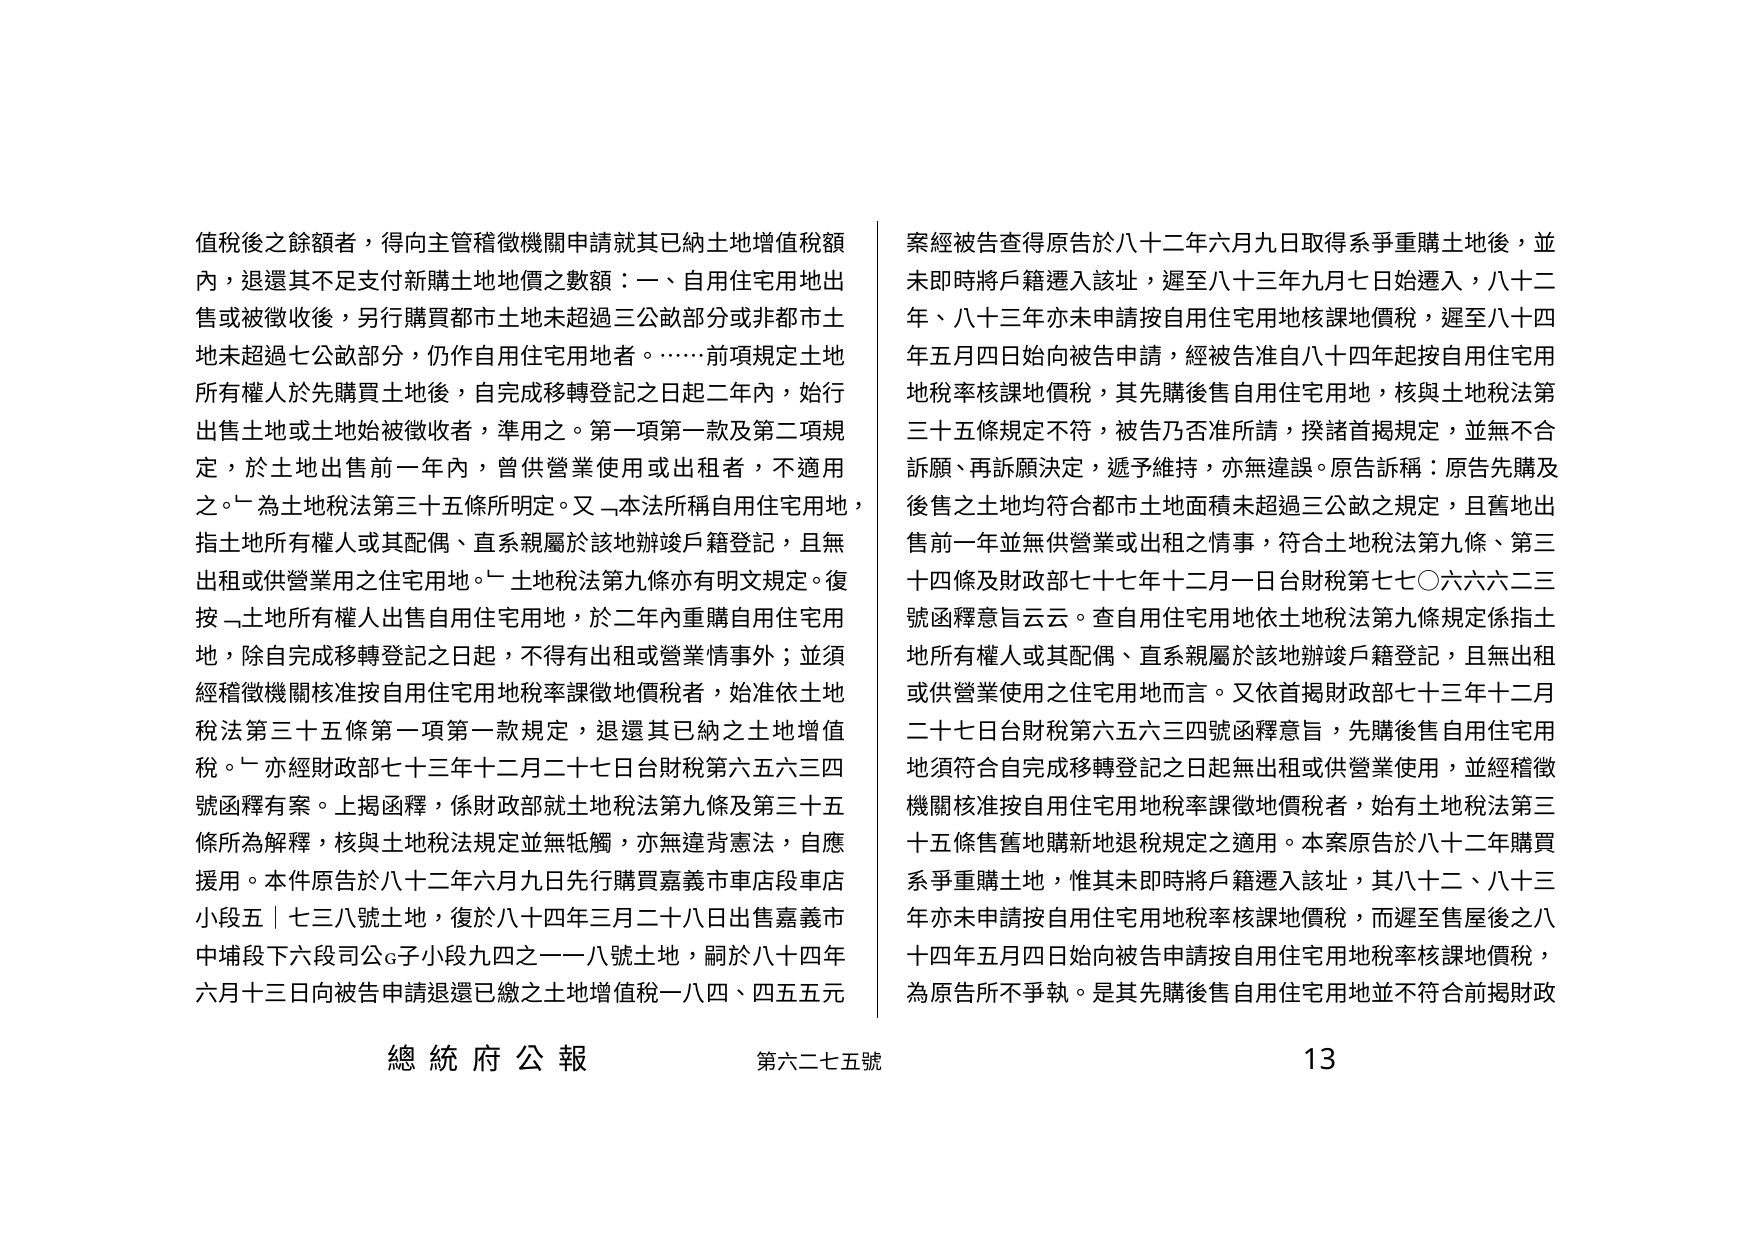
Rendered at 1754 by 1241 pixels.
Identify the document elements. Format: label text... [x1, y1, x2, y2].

text 按﹁土地所有權人於出售土地或土地被徵收後，自完成移轉登記或領取補償地價之日起，二年內重購土地合於左列規定之一，其新購土地地價超過原出售土地地價或補償地價，扣除繳納土地增值稅後之餘額者，得向主管稽徵機關申請就其已納土地增值稅額內，退還其不足支付新購土地地價之數額：一、自用住宅用地出售或被徵收後，另行購買都市土地未超過三公畝部分或非都市土地未超過七公畝部分，仍作自用住宅用地者。……前項規定土地所有權人於先購買土地後，自完成移轉登記之日起二年內，始行出售土地或土地始被徵收者，準用之。第一項第一款及第二項規定，於土地出售前一年內，曾供營業使用或出租者，不適用之。﹂為土地稅法第三十五條所明定。又﹁本法所稱自用住宅用地，指土地所有權人或其配偶、直系親屬於該地辦竣戶籍登記，且無出租或供營業用之住宅用地。﹂土地稅法第九條亦有明文規定。復按﹁土地所有權人出售自用住宅用地，於二年內重購自用住宅用地，除自完成移轉登記之日起，不得有出租或營業情事外；並須經稽徵機關核准按自用住宅用地稅率課徵地價稅者，始准依土地稅法第三十五條第一項第一款規定，退還其已納之土地增值稅。﹂亦經財政部七十三年十二月二十七日台財稅第六五六三四號函釋有案。上揭函釋，係財政部就土地稅法第九條及第三十五條所為解釋，核與土地稅法規定並無牴觸，亦無違背憲法，自應援用。本件原告於八十二年六月九日先行購買嘉義市車店段車店小段五│七三八號土地，復於八十四年三月二十八日出售嘉義市中埔段下六段司公子小段九四之一一八號土地，嗣於八十四年六月十三日向被告申請退還已繳之土地增值稅一八四、四五五元，案經被告查得原告於八十二年六月九日取得系爭重購土地後，並未即時將戶籍遷入該址，遲至八十三年九月七日始遷入，八十二年、八十三年亦未申請按自用住宅用地核課地價稅，遲至八十四年五月四日始向被告申請，經被告准自八十四年起按自用住宅用地稅率核課地價稅，其先購後售自用住宅用地，核與土地稅法第三十五條規定不符，被告乃否准所請，揆諸首揭規定，並無不合，訴願、再訴願決定，遞予維持，亦無違誤。原告訴稱：原告先購及後售之土地均符合都市土地面積未超過三公畝之規定，且舊地出售前一年並無供營業或出租之情事，符合土地稅法第九條、第三十四條及財政部七十七年十二月一日台財稅第七七○六六六二三號函釋意旨云云。查自用住宅用地依土地稅法第九條規定係指土地所有權人或其配偶、直系親屬於該地辦竣戶籍登記，且無出租或供營業使用之住宅用地而言。又依首揭財政部七十三年十二月二十七日台財稅第六五六三四號函釋意旨，先購後售自用住宅用地須符合自完成移轉登記之日起無出租或供營業使用，並經稽徵機關核准按自用住宅用地稅率課徵地價稅者，始有土地稅法第三十五條售舊地購新地退稅規定之適用。本案原告於八十二年購買系爭重購土地，惟其未即時將戶籍遷入該址，其八十二、八十三年亦未申請按自用住宅用地稅率核課地價稅，而遲至售屋後之八十四年五月四日始向被告申請按自用住宅用地稅率核課地價稅，為原告所不爭執。是其先購後售自用住宅用地並不符合前揭財政部函釋退稅要件，自無土地稅法第三十五條售舊地購新地退稅規定之適用。又原告所引前揭事實欄所載財政部函釋，核與本案情形不同，自不得援用。至原告訴稱：原告符合未曾出租或營業情事之法律規定並經核准按自用住宅用地稅率課徵地價稅，完全符合退稅規定，被告竟以財政部之命令為行政處分，不但牴觸法律更超越憲法保障人民權利義務之規定，為法所不許一節。查財政部七十三年十二月二十七日台財稅第六五六三四號函釋，係中央財政主管機關，基於其職權，就土地稅法第九條及第三十五條之規定，闡釋其涵義，核與法律之規定，並無不合，自不生牴觸法律或違背憲法問題。原告主張上開財政部函釋，牴觸法律更超越憲法云云，不無誤會。原告起訴論旨，核無理由，應予駁回。 [195, 222, 847, 1009]
text 按﹁土地所有權人於出售土地或土地被徵收後，自完成移轉登記或領取補償地價之日起，二年內重購土地合於左列規定之一，其新購土地地價超過原出售土地地價或補償地價，扣除繳納土地增值稅後之餘額者，得向主管稽徵機關申請就其已納土地增值稅額內，退還其不足支付新購土地地價之數額：一、自用住宅用地出售或被徵收後，另行購買都市土地未超過三公畝部分或非都市土地未超過七公畝部分，仍作自用住宅用地者。……前項規定土地所有權人於先購買土地後，自完成移轉登記之日起二年內，始行出售土地或土地始被徵收者，準用之。第一項第一款及第二項規定，於土地出售前一年內，曾供營業使用或出租者，不適用之。﹂為土地稅法第三十五條所明定。又﹁本法所稱自用住宅用地，指土地所有權人或其配偶、直系親屬於該地辦竣戶籍登記，且無出租或供營業用之住宅用地。﹂土地稅法第九條亦有明文規定。復按﹁土地所有權人出售自用住宅用地，於二年內重購自用住宅用地，除自完成移轉登記之日起，不得有出租或營業情事外；並須經稽徵機關核准按自用住宅用地稅率課徵地價稅者，始准依土地稅法第三十五條第一項第一款規定，退還其已納之土地增值稅。﹂亦經財政部七十三年十二月二十七日台財稅第六五六三四號函釋有案。上揭函釋，係財政部就土地稅法第九條及第三十五條所為解釋，核與土地稅法規定並無牴觸，亦無違背憲法，自應援用。本件原告於八十二年六月九日先行購買嘉義市車店段車店小段五│七三八號土地，復於八十四年三月二十八日出售嘉義市中埔段下六段司公子小段九四之一一八號土地，嗣於八十四年六月十三日向被告申請退還已繳之土地增值稅一八四、四五五元，案經被告查得原告於八十二年六月九日取得系爭重購土地後，並未即時將戶籍遷入該址，遲至八十三年九月七日始遷入，八十二年、八十三年亦未申請按自用住宅用地核課地價稅，遲至八十四年五月四日始向被告申請，經被告准自八十四年起按自用住宅用地稅率核課地價稅，其先購後售自用住宅用地，核與土地稅法第三十五條規定不符，被告乃否准所請，揆諸首揭規定，並無不合，訴願、再訴願決定，遞予維持，亦無違誤。原告訴稱：原告先購及後售之土地均符合都市土地面積未超過三公畝之規定，且舊地出售前一年並無供營業或出租之情事，符合土地稅法第九條、第三十四條及財政部七十七年十二月一日台財稅第七七○六六六二三號函釋意旨云云。查自用住宅用地依土地稅法第九條規定係指土地所有權人或其配偶、直系親屬於該地辦竣戶籍登記，且無出租或供營業使用之住宅用地而言。又依首揭財政部七十三年十二月二十七日台財稅第六五六三四號函釋意旨，先購後售自用住宅用地須符合自完成移轉登記之日起無出租或供營業使用，並經稽徵機關核准按自用住宅用地稅率課徵地價稅者，始有土地稅法第三十五條售舊地購新地退稅規定之適用。本案原告於八十二年購買系爭重購土地，惟其未即時將戶籍遷入該址，其八十二、八十三年亦未申請按自用住宅用地稅率核課地價稅，而遲至售屋後之八十四年五月四日始向被告申請按自用住宅用地稅率核課地價稅，為原告所不爭執。是其先購後售自用住宅用地並不符合前揭財政部函釋退稅要件，自無土地稅法第三十五條售舊地購新地退稅規定之適用。又原告所引前揭事實欄所載財政部函釋，核與本案情形不同，自不得援用。至原告訴稱：原告符合未曾出租或營業情事之法律規定並經核准按自用住宅用地稅率課徵地價稅，完全符合退稅規定，被告竟以財政部之命令為行政處分，不但牴觸法律更超越憲法保障人民權利義務之規定，為法所不許一節。查財政部七十三年十二月二十七日台財稅第六五六三四號函釋，係中央財政主管機關，基於其職權，就土地稅法第九條及第三十五條之規定，闡釋其涵義，核與法律之規定，並無不合，自不生牴觸法律或違背憲法問題。原告主張上開財政部函釋，牴觸法律更超越憲法云云，不無誤會。原告起訴論旨，核無理由，應予駁回。 [907, 222, 1559, 1009]
